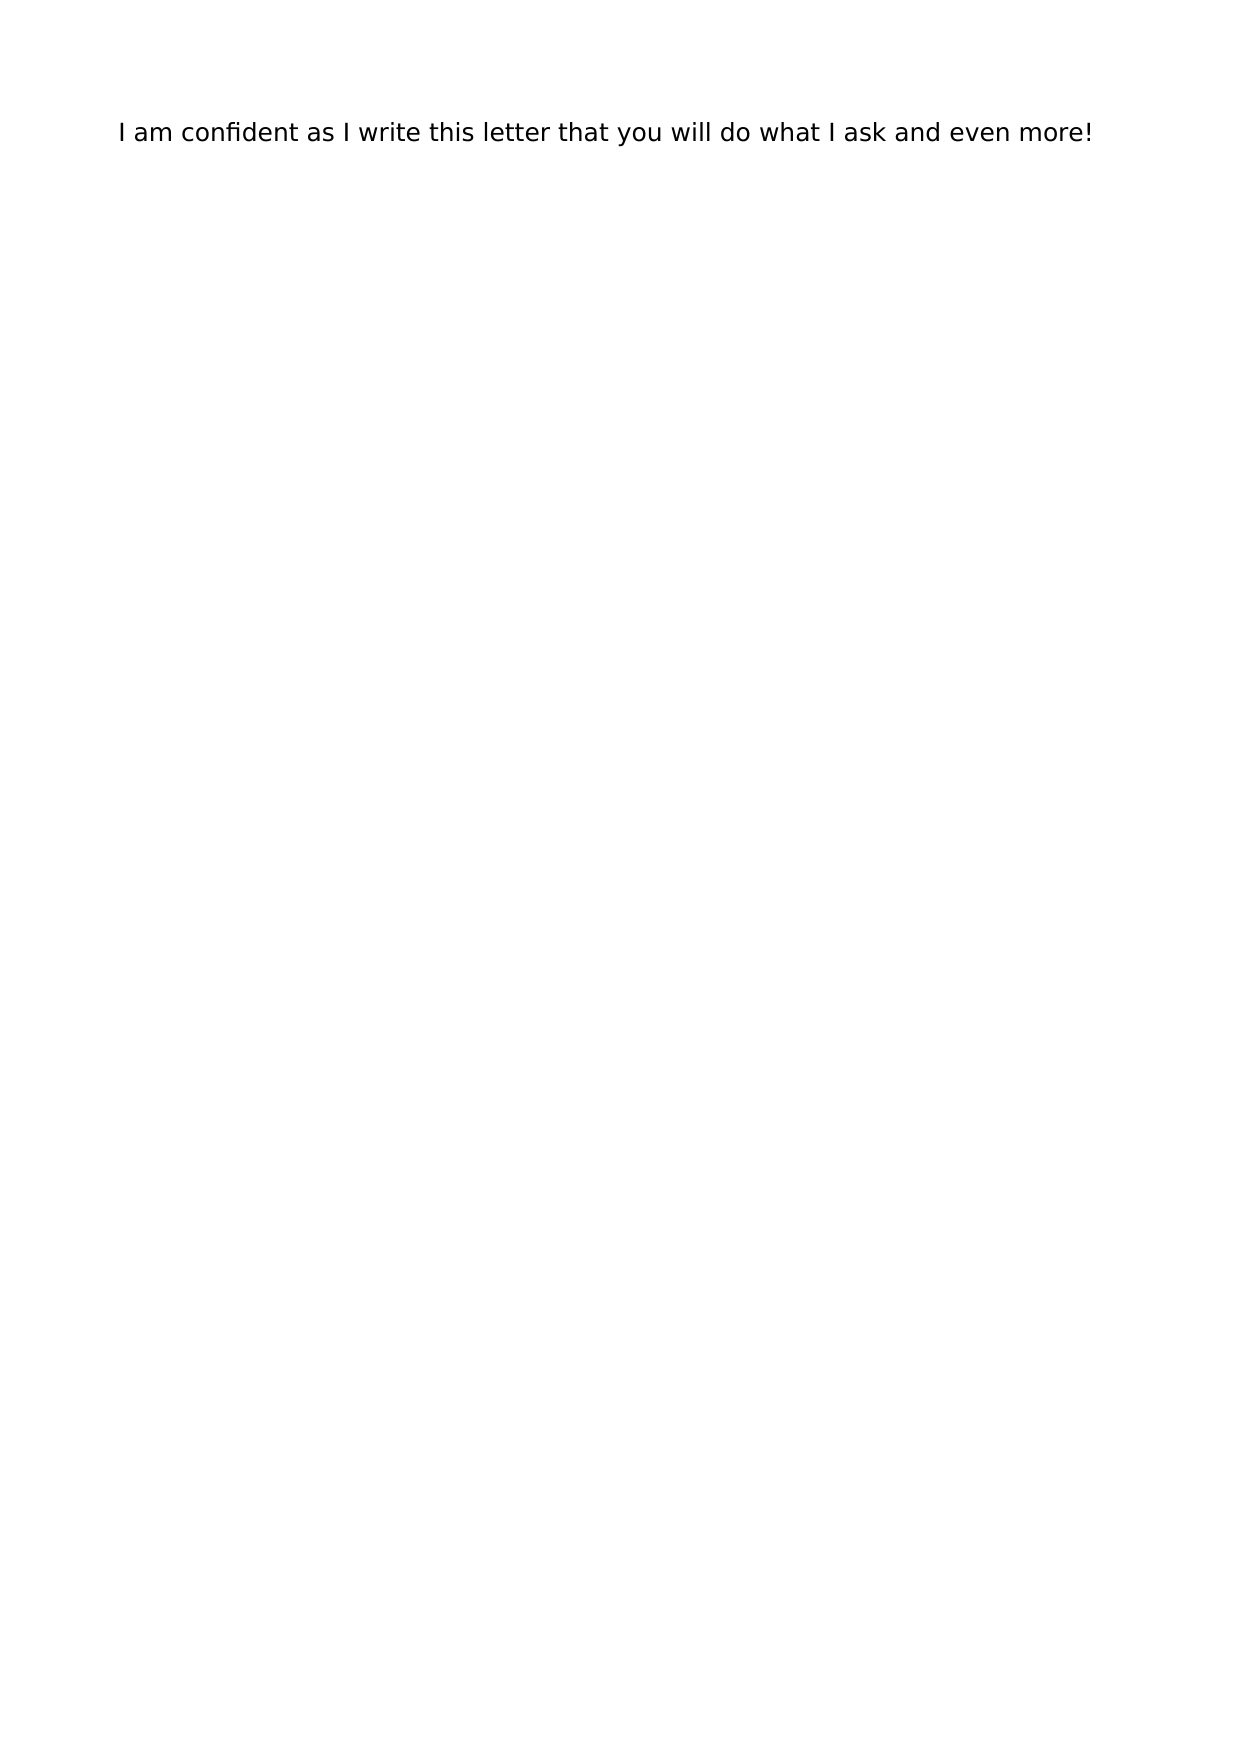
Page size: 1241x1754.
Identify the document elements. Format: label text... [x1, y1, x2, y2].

text I am confident as I write this letter that you will do what I ask and even more! [118, 118, 1122, 147]
